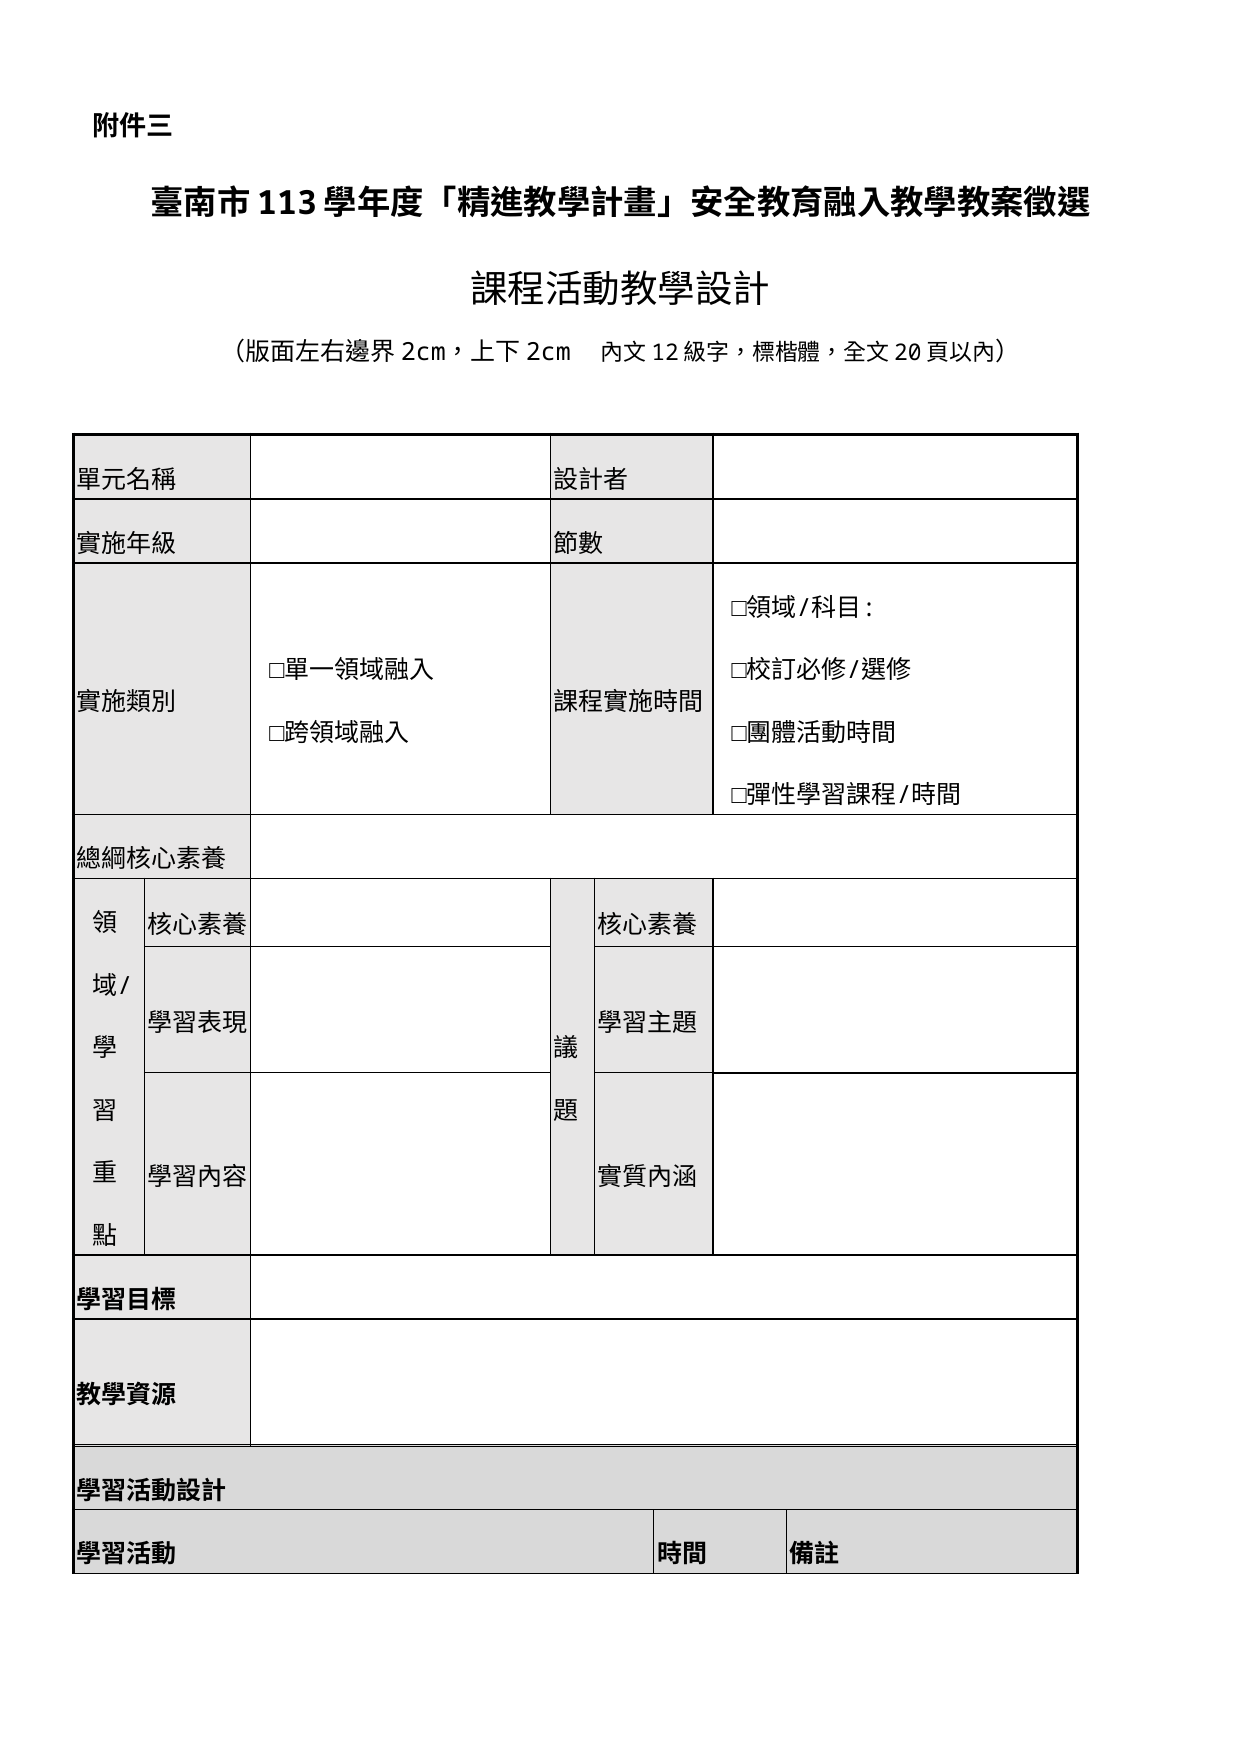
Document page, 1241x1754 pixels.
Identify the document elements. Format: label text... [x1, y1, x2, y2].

table_cell 核心素養 [145, 879, 250, 946]
table_cell 學習主題 [595, 947, 712, 1072]
table_header [251, 436, 550, 498]
table_cell 節數 [551, 500, 712, 562]
table_cell [251, 815, 1076, 878]
table_cell [251, 879, 550, 946]
table_cell 學習活動設計 [75, 1447, 1076, 1509]
table_cell 備註 [787, 1510, 1076, 1573]
table_header 設計者 [551, 436, 712, 498]
table_cell □領域/科目: □校訂必修/選修 □團體活動時間 □彈性學習課程/時間 [714, 564, 1076, 814]
table_cell 學習目標 [75, 1256, 250, 1318]
table_cell [251, 1320, 1076, 1444]
table_cell 總綱核心素養 [75, 815, 250, 878]
table_cell 教學資源 [75, 1320, 250, 1444]
table_cell [251, 1073, 550, 1254]
text 課程活動教學設計 [75, 245, 1165, 307]
table_cell 學習表現 [145, 947, 250, 1072]
table_cell 議題 [551, 879, 594, 1254]
table_cell 時間 [654, 1510, 786, 1573]
text （版面左右邊界2cm，上下2cm 內文12級字，標楷體，全文20頁以內） [75, 307, 1165, 370]
table_cell 實施類別 [75, 564, 250, 814]
table_header 單元名稱 [75, 436, 250, 498]
table_cell [714, 879, 1076, 946]
table_cell 領域/學習重點 [75, 879, 144, 1254]
table_header [714, 436, 1076, 498]
text [58, 94, 208, 151]
table_cell 學習內容 [145, 1073, 250, 1254]
table_cell [251, 500, 550, 562]
table_cell 核心素養 [595, 879, 712, 946]
table_cell □單一領域融入 □跨領域融入 [251, 564, 550, 814]
table_cell 實質內涵 [595, 1073, 712, 1254]
table_cell [714, 500, 1076, 562]
table_cell [714, 1074, 1076, 1254]
table_cell 實施年級 [75, 500, 250, 562]
table_cell 學習活動 [75, 1510, 653, 1573]
table_cell [251, 947, 550, 1072]
table_cell [714, 947, 1076, 1072]
text 附件三 [73, 102, 193, 143]
table_cell [251, 1256, 1076, 1318]
table_cell 課程實施時間 [551, 564, 712, 814]
text 臺南市113學年度「精進教學計畫」安全教育融入教學教案徵選 [75, 158, 1165, 221]
